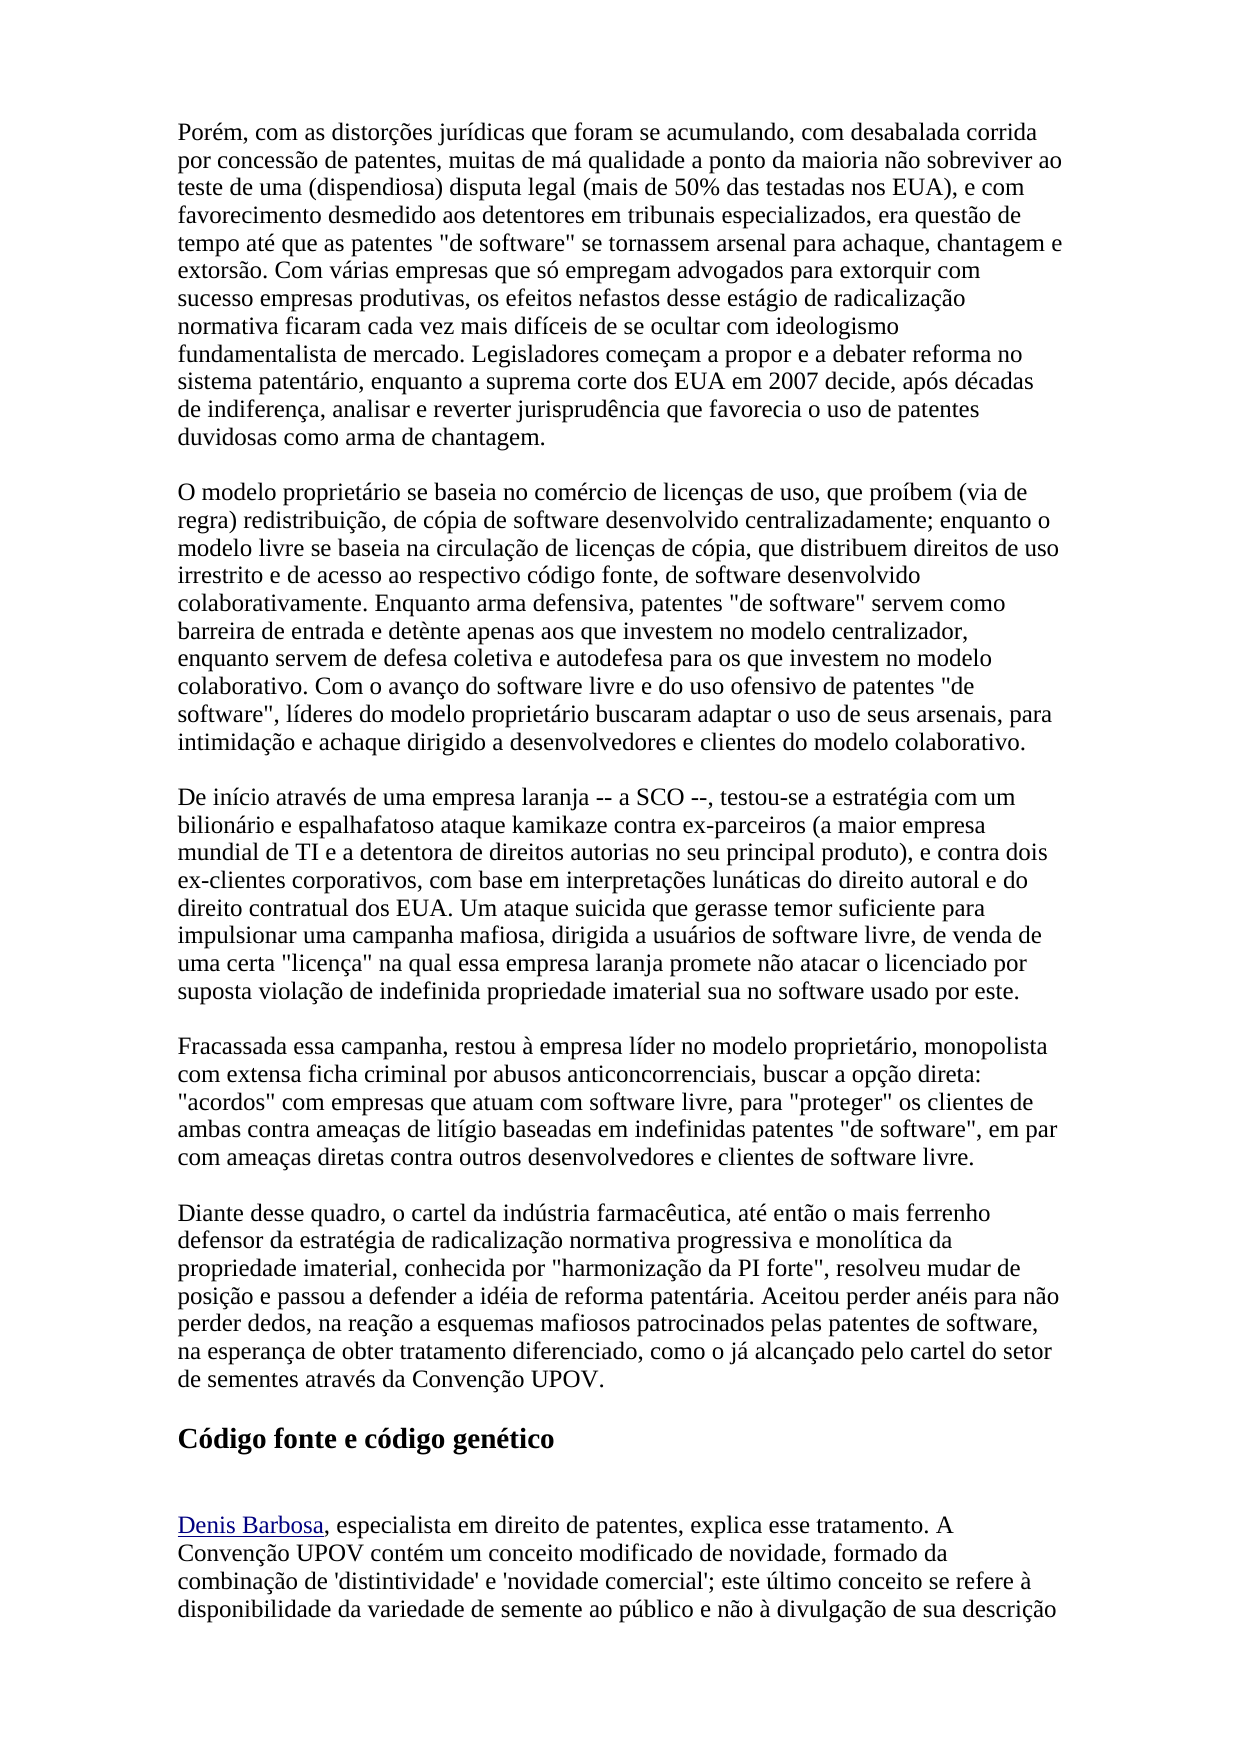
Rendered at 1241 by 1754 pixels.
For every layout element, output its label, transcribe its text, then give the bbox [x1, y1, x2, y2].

text Porém, com as distorções jurídicas que foram se acumulando, com desabalada corrida por concessão de patentes, muitas de má qualidade a ponto da maioria não sobreviver ao teste de uma (dispendiosa) disputa legal (mais de 50% das testadas nos EUA), e com favorecimento desmedido aos detentores em tribunais especializados, era questão de tempo até que as patentes "de software" se tornassem arsenal para achaque, chantagem e extorsão. Com várias empresas que só empregam advogados para extorquir com sucesso empresas produtivas, os efeitos nefastos desse estágio de radicalização normativa ficaram cada vez mais difíceis de se ocultar com ideologismo fundamentalista de mercado. Legisladores começam a propor e a debater reforma no sistema patentário, enquanto a suprema corte dos EUA em 2007 decide, após décadas de indiferença, analisar e reverter jurisprudência que favorecia o uso de patentes duvidosas como arma de chantagem. O modelo proprietário se baseia no comércio de licenças de uso, que proíbem (via de regra) redistribuição, de cópia de software desenvolvido centralizadamente; enquanto o modelo livre se baseia na circulação de licenças de cópia, que distribuem direitos de uso irrestrito e de acesso ao respectivo código fonte, de software desenvolvido colaborativamente. Enquanto arma defensiva, patentes "de software" servem como barreira de entrada e detènte apenas aos que investem no modelo centralizador, enquanto servem de defesa coletiva e autodefesa para os que investem no modelo colaborativo. Com o avanço do software livre e do uso ofensivo de patentes "de software", líderes do modelo proprietário buscaram adaptar o uso de seus arsenais, para intimidação e achaque dirigido a desenvolvedores e clientes do modelo colaborativo. De início através de uma empresa laranja -- a SCO --, testou-se a estratégia com um bilionário e espalhafatoso ataque kamikaze contra ex-parceiros (a maior empresa mundial de TI e a detentora de direitos autorias no seu principal produto), e contra dois ex-clientes corporativos, com base em interpretações lunáticas do direito autoral e do direito contratual dos EUA. Um ataque suicida que gerasse temor suficiente para impulsionar uma campanha mafiosa, dirigida a usuários de software livre, de venda de uma certa "licença" na qual essa empresa laranja promete não atacar o licenciado por suposta violação de indefinida propriedade imaterial sua no software usado por este. Fracassada essa campanha, restou à empresa líder no modelo proprietário, monopolista com extensa ficha criminal por abusos anticoncorrenciais, buscar a opção direta: "acordos" com empresas que atuam com software livre, para "proteger" os clientes de ambas contra ameaças de litígio baseadas em indefinidas patentes "de software", em par com ameaças diretas contra outros desenvolvedores e clientes de software livre. Diante desse quadro, o cartel da indústria farmacêutica, até então o mais ferrenho defensor da estratégia de radicalização normativa progressiva e monolítica da propriedade imaterial, conhecida por "harmonização da PI forte", resolveu mudar de posição e passou a defender a idéia de reforma patentária. Aceitou perder anéis para não perder dedos, na reação a esquemas mafiosos patrocinados pelas patentes de software, na esperança de obter tratamento diferenciado, como o já alcançado pelo cartel do setor de sementes através da Convenção UPOV. [177, 118, 1063, 1393]
text Denis Barbosa, especialista em direito de patentes, explica esse tratamento. A Convenção UPOV contém um conceito modificado de novidade, formado da combinação de 'distintividade' e 'novidade comercial'; este último conceito se refere à disponibilidade da variedade de semente ao público e não à divulgação de sua descrição [177, 1484, 1063, 1622]
subtitle Código fonte e código genético [177, 1422, 1063, 1454]
